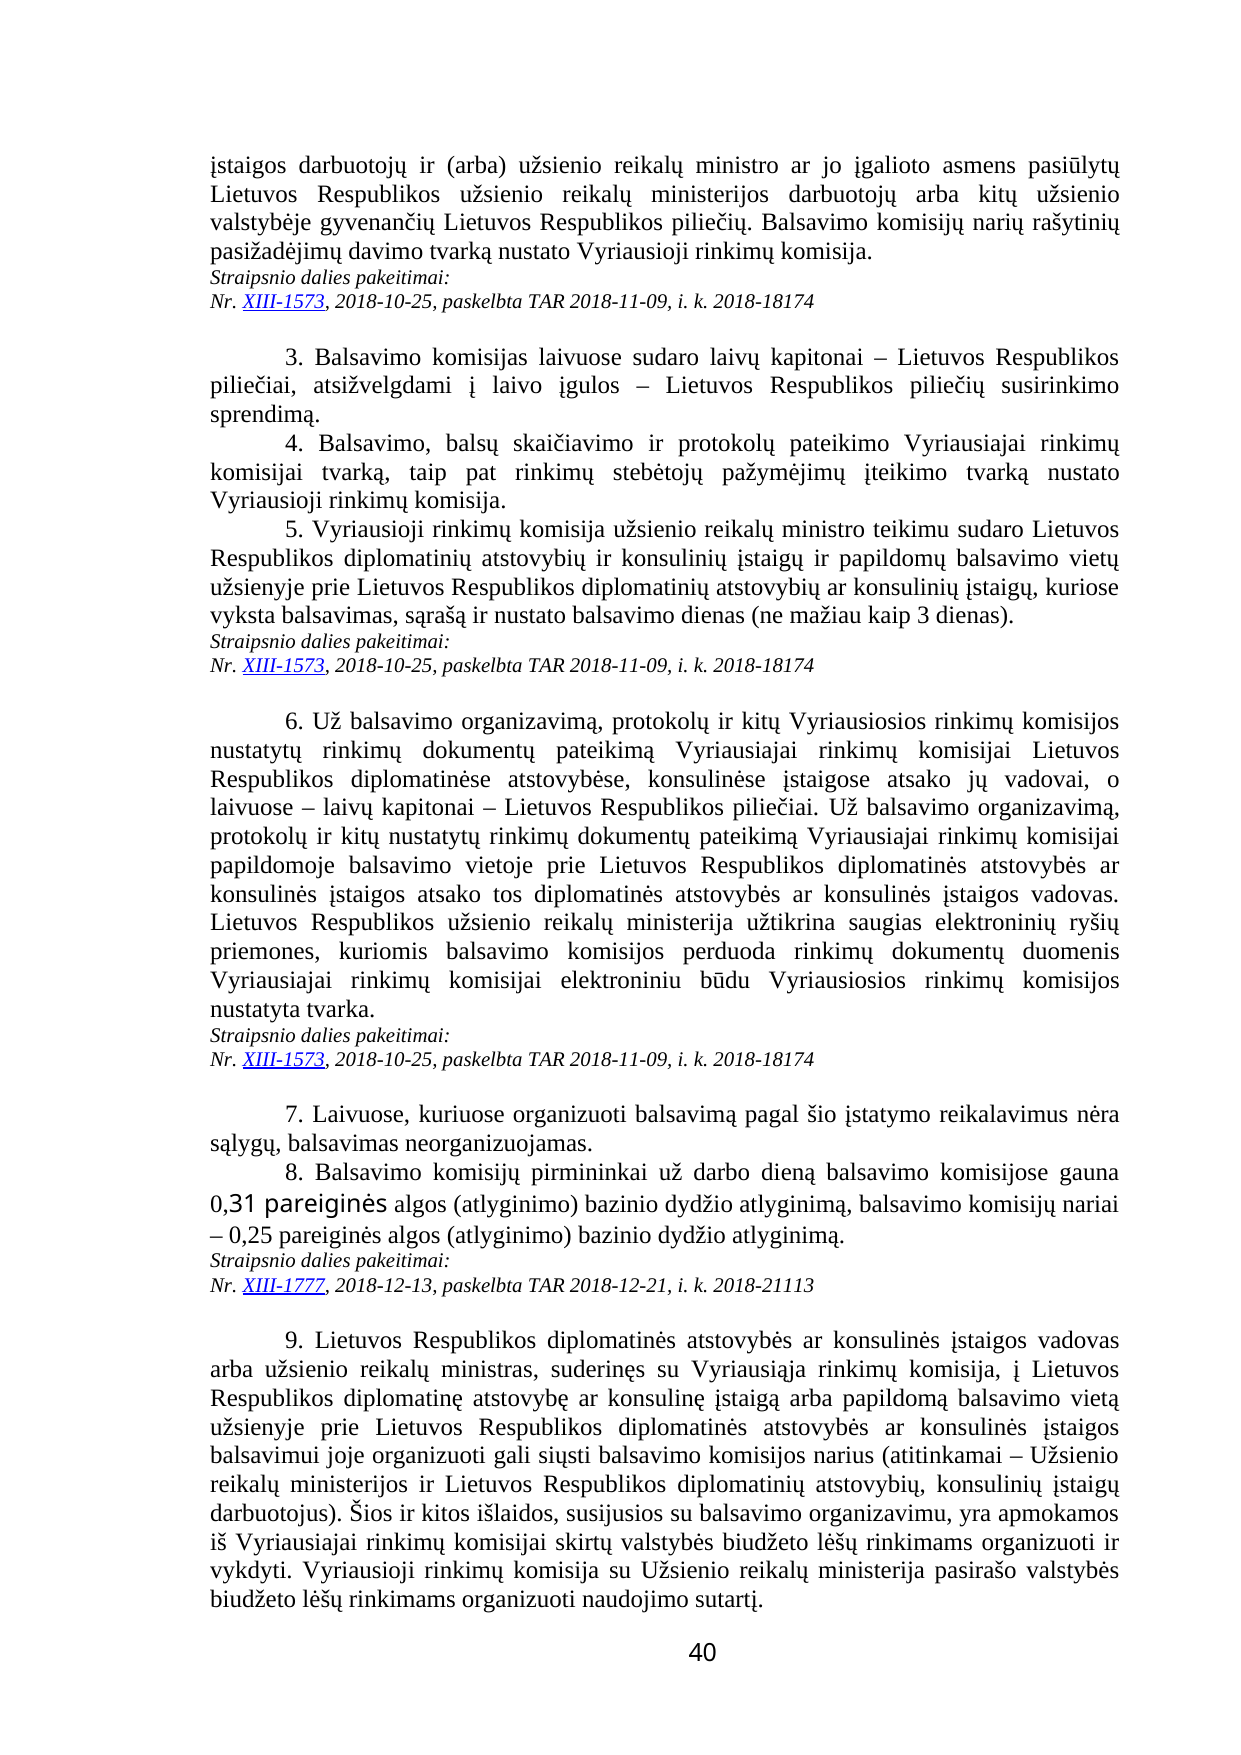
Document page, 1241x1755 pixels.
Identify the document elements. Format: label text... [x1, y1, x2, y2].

text 8. Balsavimo komisijų pirmininkai už darbo dieną balsavimo komisijose gauna 0,31 pareiginės algos (atlyginimo) bazinio dydžio atlyginimą, balsavimo komisijų nariai – 0,25 pareiginės algos (atlyginimo) bazinio dydžio atlyginimą. [210, 1157, 1120, 1248]
text 4. Balsavimo, balsų skaičiavimo ir protokolų pateikimo Vyriausiajai rinkimų komisijai tvarką, taip pat rinkimų stebėtojų pažymėjimų įteikimo tvarką nustato Vyriausioji rinkimų komisija. [210, 428, 1120, 514]
text Straipsnio dalies pakeitimai: [210, 1022, 1120, 1047]
text Straipsnio dalies pakeitimai: [210, 265, 1120, 289]
text Nr. XIII-1573, 2018-10-25, paskelbta TAR 2018-11-09, i. k. 2018-18174 [210, 289, 1120, 313]
text 6. Už balsavimo organizavimą, protokolų ir kitų Vyriausiosios rinkimų komisijos nustatytų rinkimų dokumentų pateikimą Vyriausiajai rinkimų komisijai Lietuvos Respublikos diplomatinėse atstovybėse, konsulinėse įstaigose atsako jų vadovai, o laivuose – laivų kapitonai – Lietuvos Respublikos piliečiai. Už balsavimo organizavimą, protokolų ir kitų nustatytų rinkimų dokumentų pateikimą Vyriausiajai rinkimų komisijai papildomoje balsavimo vietoje prie Lietuvos Respublikos diplomatinės atstovybės ar konsulinės įstaigos atsako tos diplomatinės atstovybės ar konsulinės įstaigos vadovas. Lietuvos Respublikos užsienio reikalų ministerija užtikrina saugias elektroninių ryšių priemones, kuriomis balsavimo komisijos perduoda rinkimų dokumentų duomenis Vyriausiajai rinkimų komisijai elektroniniu būdu Vyriausiosios rinkimų komisijos nustatyta tvarka. [210, 706, 1120, 1022]
text įstaigos darbuotojų ir (arba) užsienio reikalų ministro ar jo įgalioto asmens pasiūlytų Lietuvos Respublikos užsienio reikalų ministerijos darbuotojų arba kitų užsienio valstybėje gyvenančių Lietuvos Respublikos piliečių. Balsavimo komisijų narių rašytinių pasižadėjimų davimo tvarką nustato Vyriausioji rinkimų komisija. [210, 150, 1120, 265]
text Nr. XIII-1573, 2018-10-25, paskelbta TAR 2018-11-09, i. k. 2018-18174 [210, 1047, 1120, 1071]
text 3. Balsavimo komisijas laivuose sudaro laivų kapitonai – Lietuvos Respublikos piliečiai, atsižvelgdami į laivo įgulos – Lietuvos Respublikos piliečių susirinkimo sprendimą. [210, 342, 1120, 428]
text 5. Vyriausioji rinkimų komisija užsienio reikalų ministro teikimu sudaro Lietuvos Respublikos diplomatinių atstovybių ir konsulinių įstaigų ir papildomų balsavimo vietų užsienyje prie Lietuvos Respublikos diplomatinių atstovybių ar konsulinių įstaigų, kuriose vyksta balsavimas, sąrašą ir nustato balsavimo dienas (ne mažiau kaip 3 dienas). [210, 514, 1120, 629]
text 7. Laivuose, kuriuose organizuoti balsavimą pagal šio įstatymo reikalavimus nėra sąlygų, balsavimas neorganizuojamas. [210, 1099, 1120, 1157]
text Nr. XIII-1777, 2018-12-13, paskelbta TAR 2018-12-21, i. k. 2018-21113 [210, 1272, 1120, 1297]
text 9. Lietuvos Respublikos diplomatinės atstovybės ar konsulinės įstaigos vadovas arba užsienio reikalų ministras, suderinęs su Vyriausiąja rinkimų komisija, į Lietuvos Respublikos diplomatinę atstovybę ar konsulinę įstaigą arba papildomą balsavimo vietą užsienyje prie Lietuvos Respublikos diplomatinės atstovybės ar konsulinės įstaigos balsavimui joje organizuoti gali siųsti balsavimo komisijos narius (atitinkamai – Užsienio reikalų ministerijos ir Lietuvos Respublikos diplomatinių atstovybių, konsulinių įstaigų darbuotojus). Šios ir kitos išlaidos, susijusios su balsavimo organizavimu, yra apmokamos iš Vyriausiajai rinkimų komisijai skirtų valstybės biudžeto lėšų rinkimams organizuoti ir vykdyti. Vyriausioji rinkimų komisija su Užsienio reikalų ministerija pasirašo valstybės biudžeto lėšų rinkimams organizuoti naudojimo sutartį. [210, 1325, 1120, 1613]
text Straipsnio dalies pakeitimai: [210, 629, 1120, 653]
text Nr. XIII-1573, 2018-10-25, paskelbta TAR 2018-11-09, i. k. 2018-18174 [210, 653, 1120, 677]
text Straipsnio dalies pakeitimai: [210, 1248, 1120, 1272]
